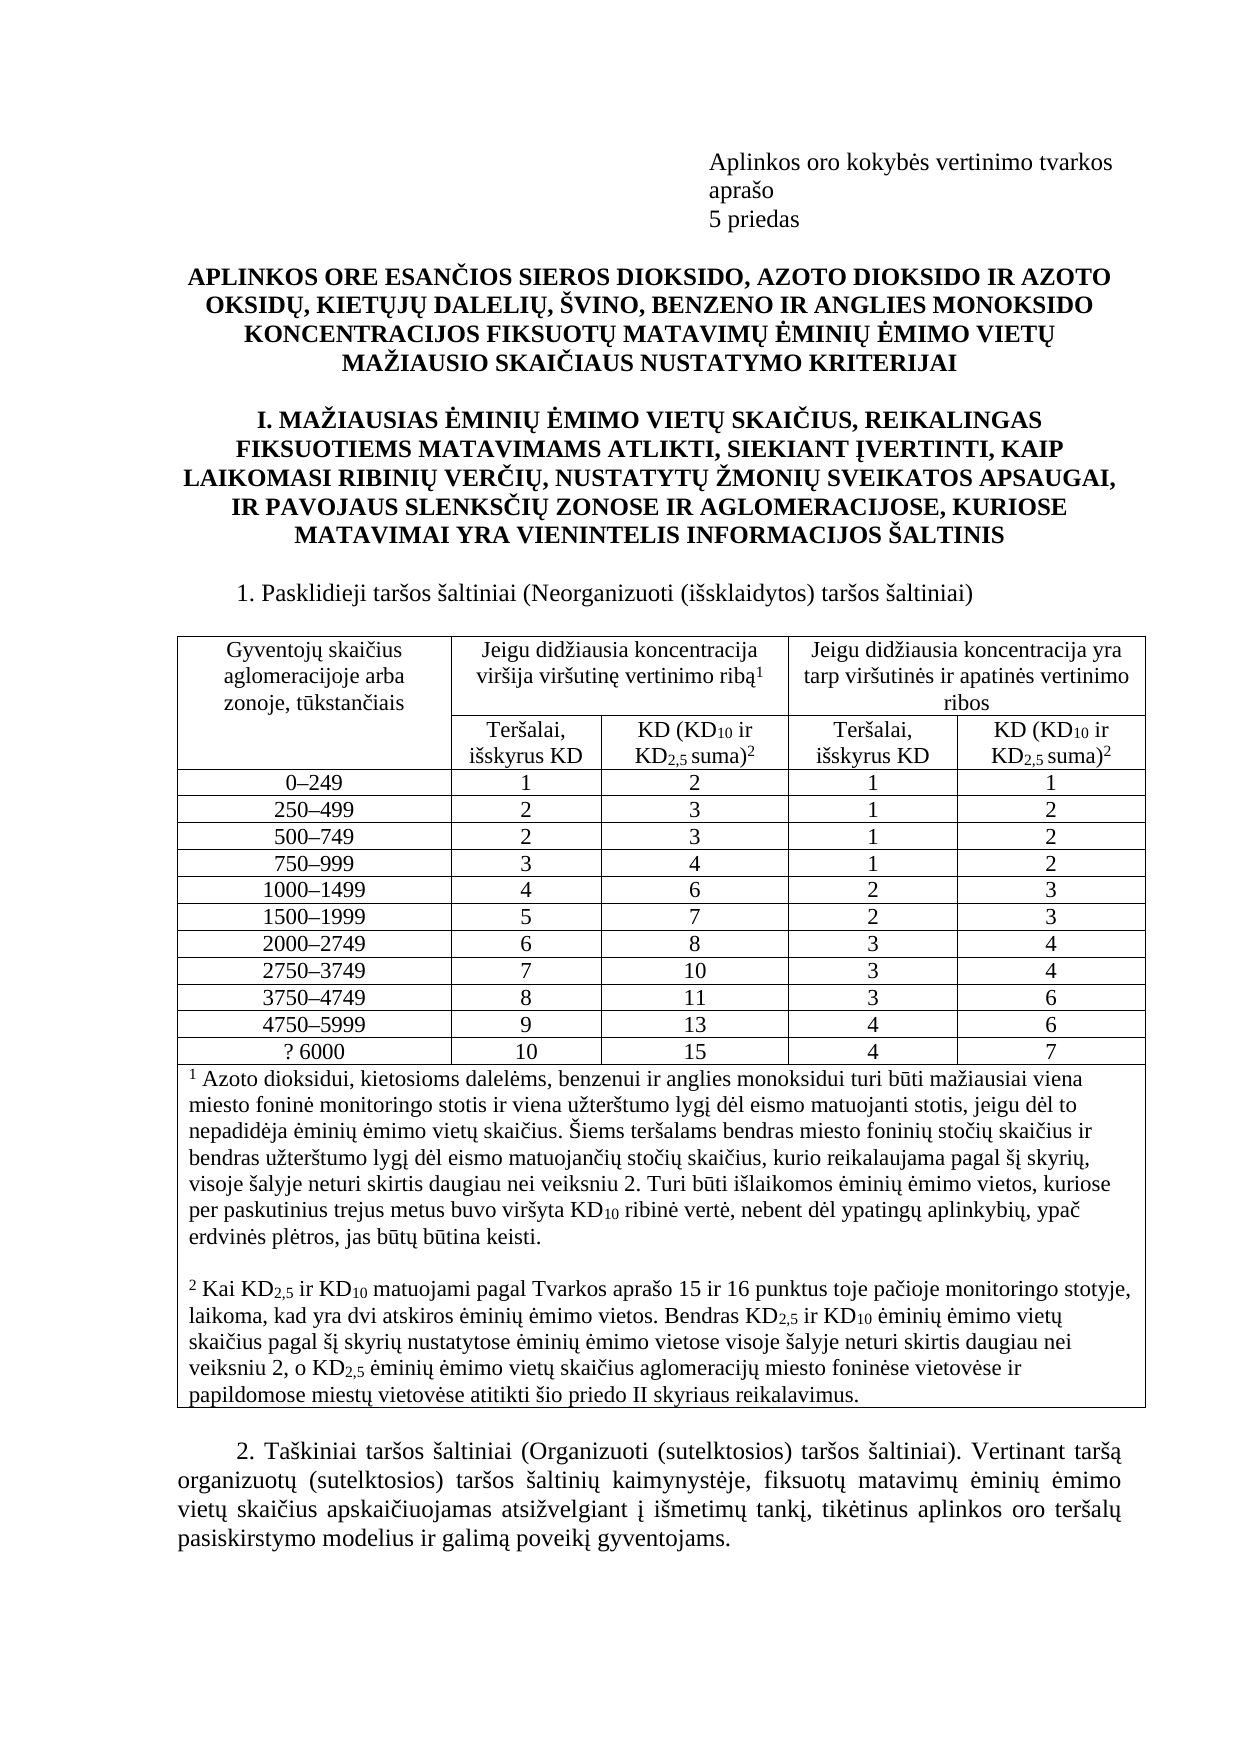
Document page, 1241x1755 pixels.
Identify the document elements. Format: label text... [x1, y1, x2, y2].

text 5 priedas [177, 204, 1122, 233]
table_header Jeigu didžiausia koncentracija yra tarp viršutinės ir apatinės vertinimo ribos [789, 637, 1145, 715]
table_cell 3 [602, 823, 788, 849]
table_cell 7 [958, 1038, 1145, 1064]
table_cell 15 [602, 1038, 788, 1064]
table_cell 5 [452, 904, 601, 930]
table_cell 2 [452, 796, 601, 822]
table_cell 6 [958, 1011, 1145, 1037]
table_cell KD (KD10 ir KD2,5 suma)2 [958, 716, 1145, 768]
table_cell 2 [452, 823, 601, 849]
table_cell 6 [602, 877, 788, 903]
table_cell 500–749 [178, 823, 451, 849]
table_cell 4 [452, 877, 601, 903]
table_cell 8 [602, 931, 788, 957]
text 2. Taškiniai taršos šaltiniai (Organizuoti (sutelktosios) taršos šaltiniai). Vertinant taršą organizuotų (sutelktosios) taršos šaltinių kaimynystėje, fiksuotų matavimų ėminių ėmimo vietų skaičius apskaičiuojamas atsižvelgiant į išmetimų tankį, tikėtinus aplinkos oro teršalų pasiskirstymo modelius ir galimą poveikį gyventojams. [177, 1436, 1122, 1551]
table_cell 11 [602, 985, 788, 1010]
table_cell 2 [958, 823, 1145, 849]
table_cell 4750–5999 [178, 1011, 451, 1037]
table_cell 6 [958, 985, 1145, 1010]
table_cell 750–999 [178, 850, 451, 876]
table_cell 9 [452, 1011, 601, 1037]
table_cell 7 [452, 958, 601, 983]
table_cell 1 [452, 770, 601, 795]
table_cell 2750–3749 [178, 958, 451, 983]
table_cell 4 [789, 1038, 957, 1064]
table_cell 1 Azoto dioksidui, kietosioms dalelėms, benzenui ir anglies monoksidui turi būti mažiausiai viena miesto foninė monitoringo stotis ir viena užterštumo lygį dėl eismo matuojanti stotis, jeigu dėl to nepadidėja ėminių ėmimo vietų skaičius. Šiems teršalams bendras miesto foninių stočių skaičius ir bendras užterštumo lygį dėl eismo matuojančių stočių skaičius, kurio reikalaujama pagal šį skyrių, visoje šalyje neturi skirtis daugiau nei veiksniu 2. Turi būti išlaikomos ėminių ėmimo vietos, kuriose per paskutinius trejus metus buvo viršyta KD10 ribinė vertė, nebent dėl ypatingų aplinkybių, ypač erdvinės plėtros, jas būtų būtina keisti. 2 Kai KD2,5 ir KD10 matuojami pagal Tvarkos aprašo 15 ir 16 punktus toje pačioje monitoringo stotyje, laikoma, kad yra dvi atskiros ėminių ėmimo vietos. Bendras KD2,5 ir KD10 ėminių ėmimo vietų skaičius pagal šį skyrių nustatytose ėminių ėmimo vietose visoje šalyje neturi skirtis daugiau nei veiksniu 2, o KD2,5 ėminių ėmimo vietų skaičius aglomeracijų miesto foninėse vietovėse ir papildomose miestų vietovėse atitikti šio priedo II skyriaus reikalavimus. [178, 1065, 1145, 1407]
table_cell 4 [789, 1011, 957, 1037]
text 1. Pasklidieji taršos šaltiniai (Neorganizuoti (išsklaidytos) taršos šaltiniai) [177, 578, 1122, 607]
table_cell 1000–1499 [178, 877, 451, 903]
table_cell 1 [789, 823, 957, 849]
table_cell 1 [958, 770, 1145, 795]
table_cell 1500–1999 [178, 904, 451, 930]
table_cell 2 [602, 770, 788, 795]
table_cell 250–499 [178, 796, 451, 822]
table_cell 4 [602, 850, 788, 876]
table_cell 1 [789, 770, 957, 795]
table_cell 4 [958, 931, 1145, 957]
table_cell Teršalai, išskyrus KD [789, 716, 957, 768]
text I. Mažiausias ėminių ėmimo vietų skaičius, reikalingas fiksuotiems matavimams atlikti, siekiant įvertinti, kaip laikomasi ribinių verčių, nustatytų žmonių sveikatos apsaugai, ir pavojaus slenksčių zonose ir aglomeracijose, kuriose matavimai yra vienintelis informacijos šaltinis [177, 406, 1122, 549]
table_cell 6 [452, 931, 601, 957]
table_cell 3 [958, 877, 1145, 903]
table_header Gyventojų skaičius aglomeracijoje arba zonoje, tūkstančiais [178, 637, 451, 768]
table_cell 7 [602, 904, 788, 930]
text Aplinkos ore esančioS sieros dioksido, azoto dioksido ir azoto oksidų, kietųjų dalelių, švino, benzeno ir anglies monoksido koncentracijos fiksuotų matavimų ėminių ėmimo vietų mažiausio skaičiaus nustatymo kriterijai [177, 262, 1122, 377]
table_cell KD (KD10 ir KD2,5 suma)2 [602, 716, 788, 768]
text Aplinkos oro kokybės vertinimo tvarkos [177, 147, 1122, 176]
table_cell >=? 6000 [178, 1038, 451, 1064]
table_cell 2 [789, 904, 957, 930]
table_cell 8 [452, 985, 601, 1010]
table_cell 3 [789, 958, 957, 983]
table_cell 3 [602, 796, 788, 822]
table_cell 0–249 [178, 770, 451, 795]
table_cell 10 [452, 1038, 601, 1064]
table_cell 2 [789, 877, 957, 903]
table_cell 10 [602, 958, 788, 983]
table_cell 3 [789, 931, 957, 957]
text aprašo [177, 176, 1122, 204]
table_cell 13 [602, 1011, 788, 1037]
table_cell 3 [789, 985, 957, 1010]
table_cell 2 [958, 796, 1145, 822]
table_cell 2 [958, 850, 1145, 876]
table_cell 3 [958, 904, 1145, 930]
table_header Jeigu didžiausia koncentracija viršija viršutinę vertinimo ribą1 [452, 637, 788, 715]
table_cell 2000–2749 [178, 931, 451, 957]
table_cell Teršalai, išskyrus KD [452, 716, 601, 768]
table_cell 4 [958, 958, 1145, 983]
table_cell 3 [452, 850, 601, 876]
table_cell 1 [789, 850, 957, 876]
table_cell 3750–4749 [178, 985, 451, 1010]
table_cell 1 [789, 796, 957, 822]
